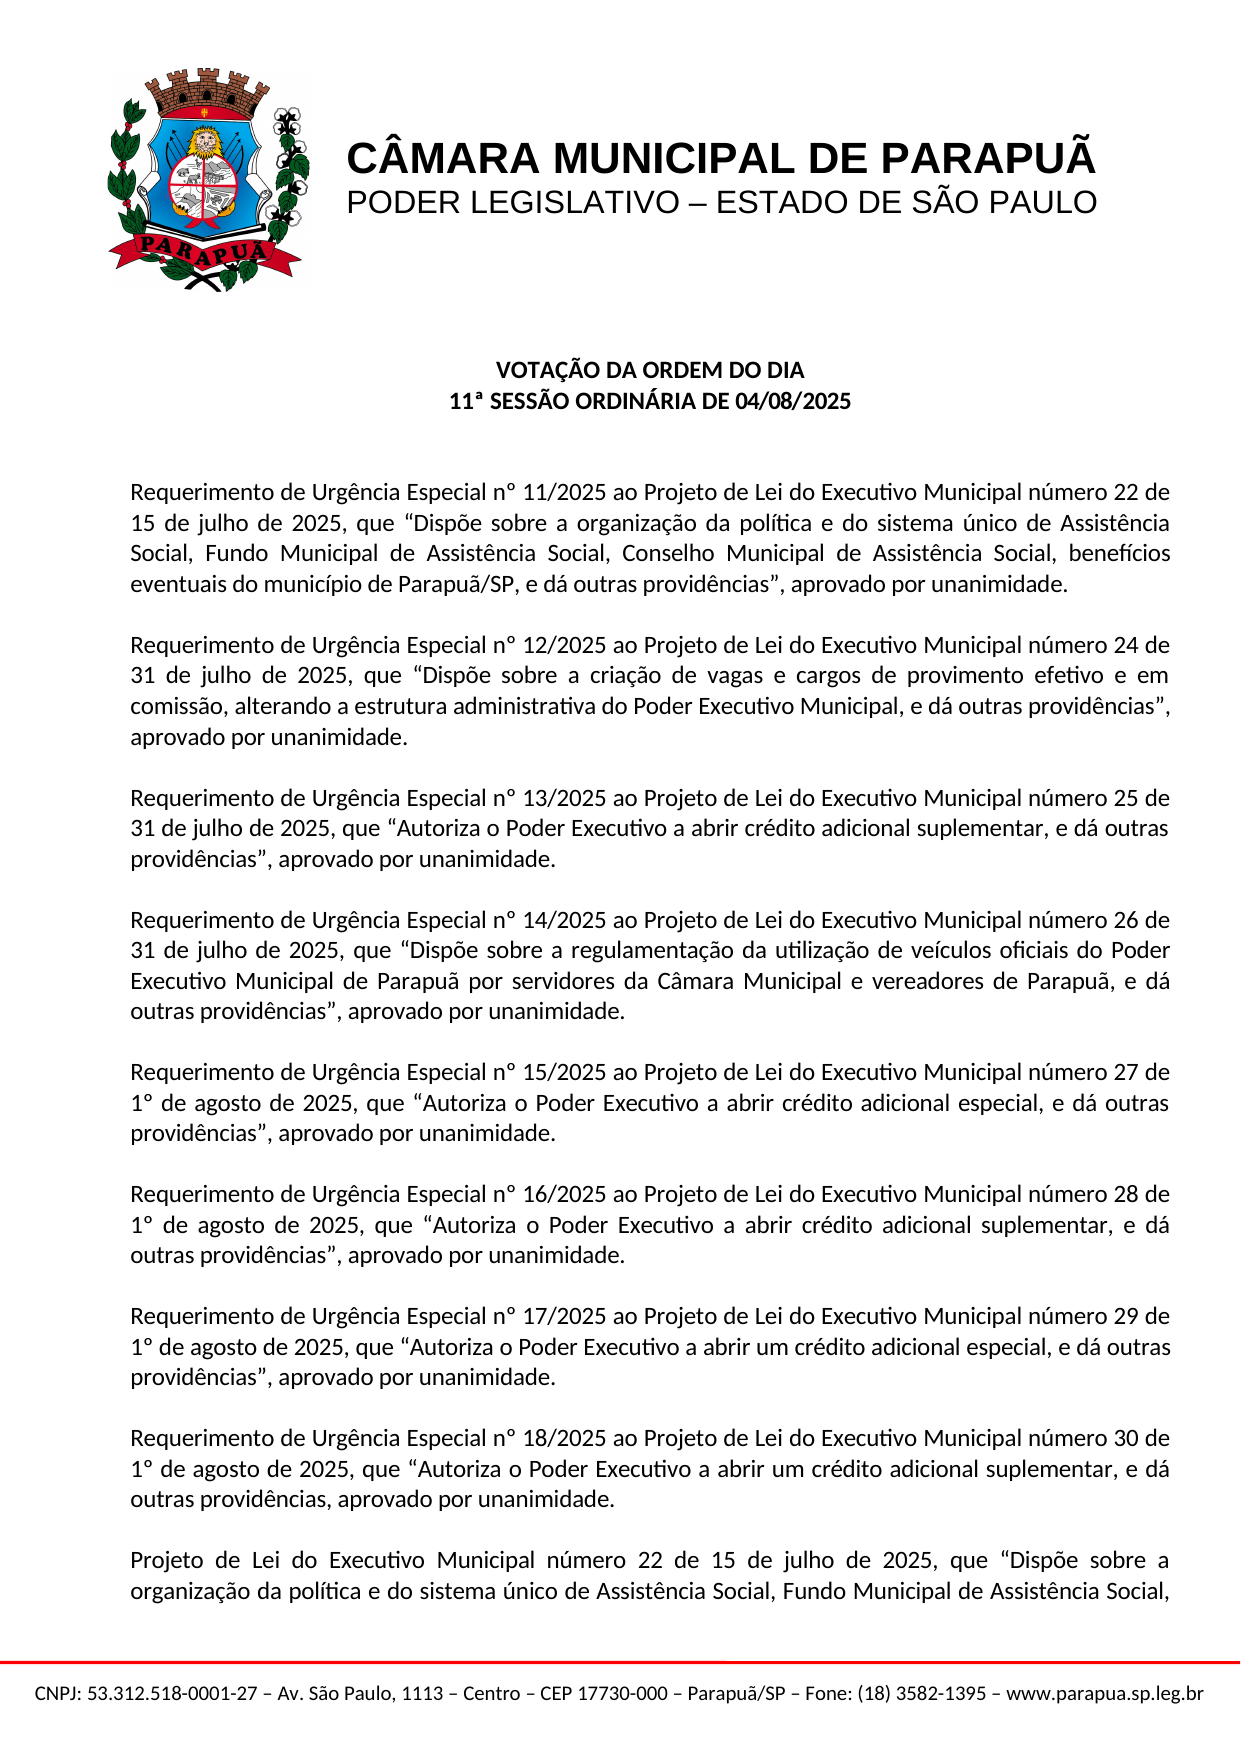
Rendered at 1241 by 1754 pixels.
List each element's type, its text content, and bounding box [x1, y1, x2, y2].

text Requerimento de Urgência Especial nº 13/2025 ao Projeto de Lei do Executivo Municipal número 25 de 31 de julho de 2025, que “Autoriza o Poder Executivo a abrir crédito adicional suplementar, e dá outras providências”, aprovado por unanimidade. [130, 782, 1171, 873]
title VOTAÇÃO DA ORDEM DO DIA [371, 354, 930, 385]
text Requerimento de Urgência Especial nº 11/2025 ao Projeto de Lei do Executivo Municipal número 22 de 15 de julho de 2025, que “Dispõe sobre a organização da política e do sistema único de Assistência Social, Fundo Municipal de Assistência Social, Conselho Municipal de Assistência Social, benefícios eventuais do município de Parapuã/SP, e dá outras providências”, aprovado por unanimidade. [130, 476, 1171, 598]
text Requerimento de Urgência Especial nº 15/2025 ao Projeto de Lei do Executivo Municipal número 27 de 1º de agosto de 2025, que “Autoriza o Poder Executivo a abrir crédito adicional especial, e dá outras providências”, aprovado por unanimidade. [130, 1056, 1171, 1148]
title 11ª SESSÃO ORDINÁRIA DE 04/08/2025 [371, 385, 930, 415]
text Requerimento de Urgência Especial nº 14/2025 ao Projeto de Lei do Executivo Municipal número 26 de 31 de julho de 2025, que “Dispõe sobre a regulamentação da utilização de veículos oficiais do Poder Executivo Municipal de Parapuã por servidores da Câmara Municipal e vereadores de Parapuã, e dá outras providências”, aprovado por unanimidade. [130, 904, 1171, 1026]
picture [107, 68, 310, 292]
text Projeto de Lei do Executivo Municipal número 22 de 15 de julho de 2025, que “Dispõe sobre a organização da política e do sistema único de Assistência Social, Fundo Municipal de Assistência Social, [130, 1545, 1171, 1606]
text Requerimento de Urgência Especial nº 17/2025 ao Projeto de Lei do Executivo Municipal número 29 de 1º de agosto de 2025, que “Autoriza o Poder Executivo a abrir um crédito adicional especial, e dá outras providências”, aprovado por unanimidade. [130, 1301, 1171, 1392]
text Requerimento de Urgência Especial nº 18/2025 ao Projeto de Lei do Executivo Municipal número 30 de 1º de agosto de 2025, que “Autoriza o Poder Executivo a abrir um crédito adicional suplementar, e dá outras providências, aprovado por unanimidade. [130, 1423, 1171, 1514]
text Requerimento de Urgência Especial nº 12/2025 ao Projeto de Lei do Executivo Municipal número 24 de 31 de julho de 2025, que “Dispõe sobre a criação de vagas e cargos de provimento efetivo e em comissão, alterando a estrutura administrativa do Poder Executivo Municipal, e dá outras providências”, aprovado por unanimidade. [130, 629, 1171, 751]
text Requerimento de Urgência Especial nº 16/2025 ao Projeto de Lei do Executivo Municipal número 28 de 1º de agosto de 2025, que “Autoriza o Poder Executivo a abrir crédito adicional suplementar, e dá outras providências”, aprovado por unanimidade. [130, 1178, 1171, 1270]
